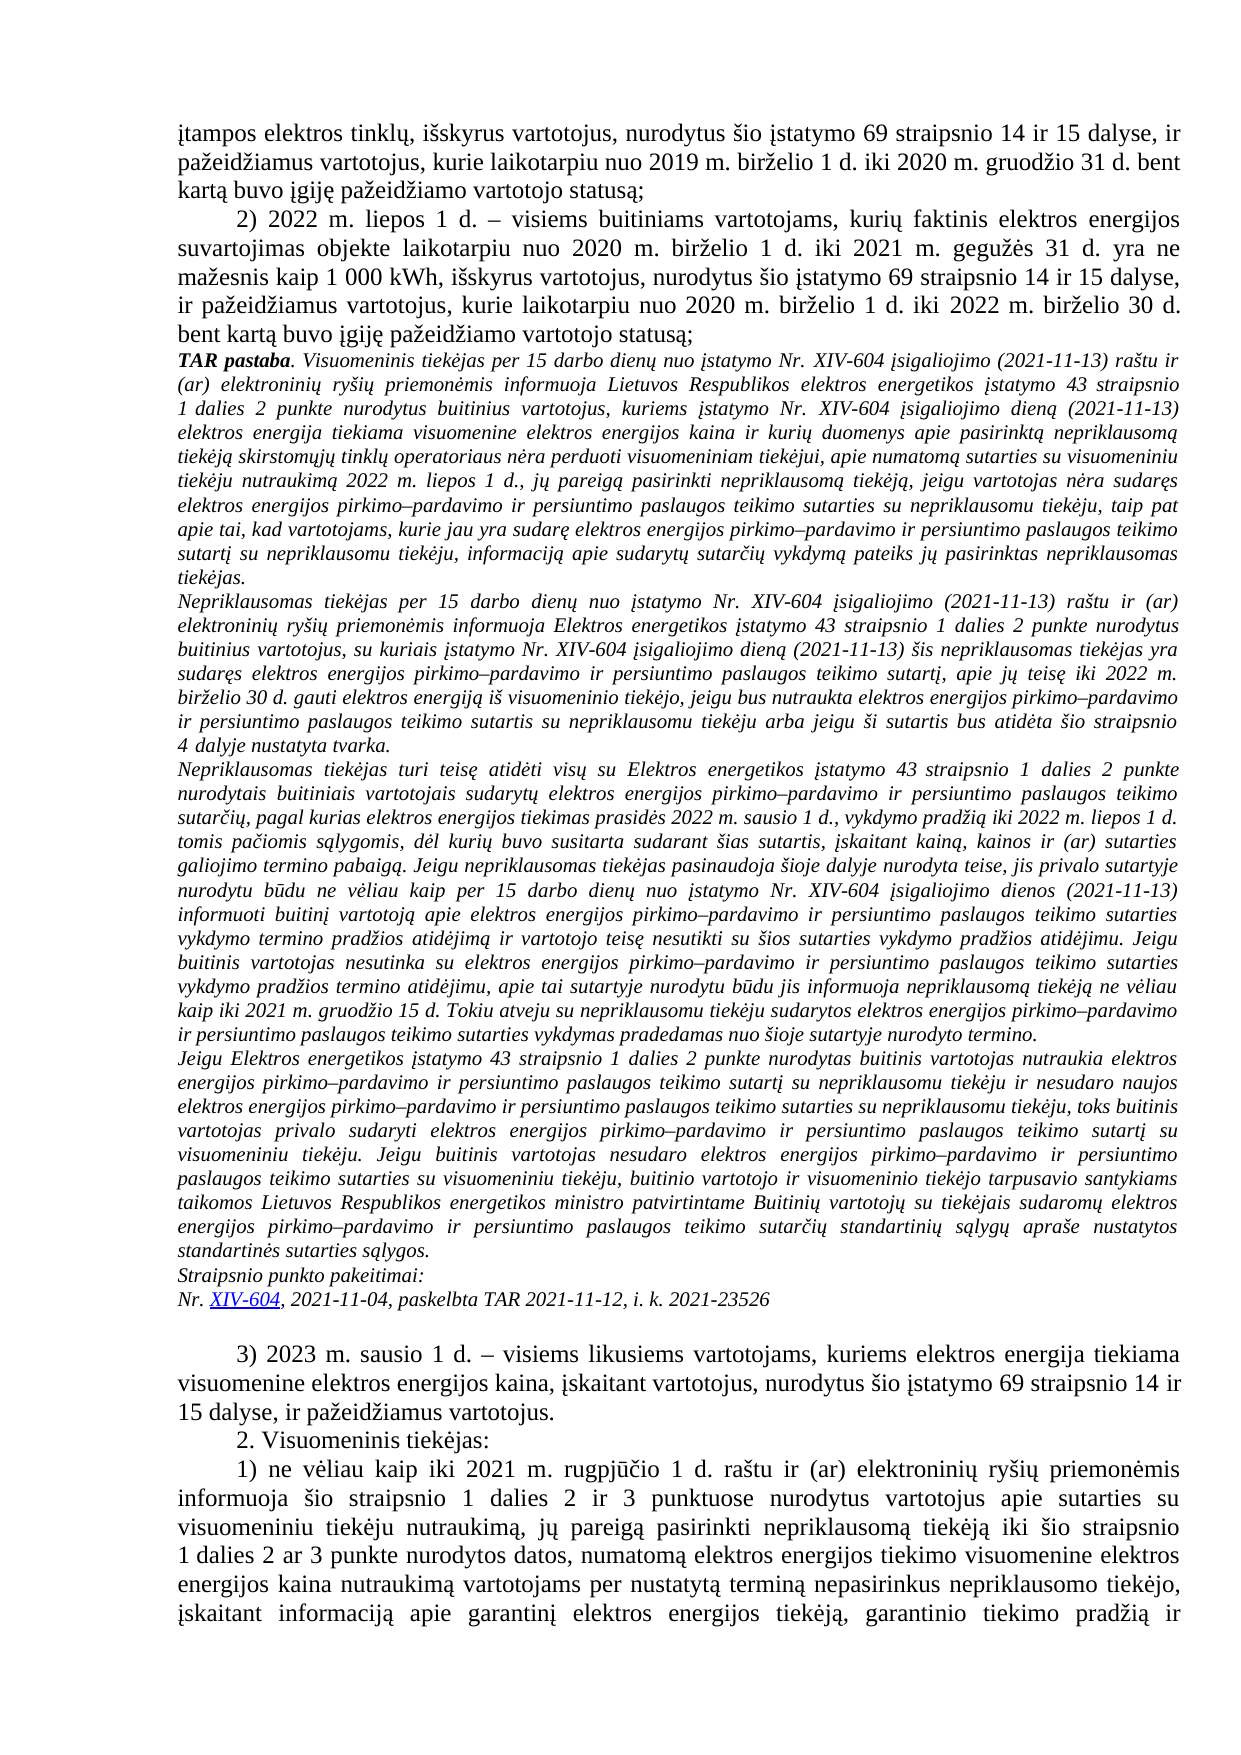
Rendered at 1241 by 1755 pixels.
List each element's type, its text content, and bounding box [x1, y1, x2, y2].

text įtampos elektros tinklų, išskyrus vartotojus, nurodytus šio įstatymo 69 straipsnio 14 ir 15 dalyse, ir pažeidžiamus vartotojus, kurie laikotarpiu nuo 2019 m. birželio 1 d. iki 2020 m. gruodžio 31 d. bent kartą buvo įgiję pažeidžiamo vartotojo statusą; [177, 118, 1181, 204]
text Straipsnio punkto pakeitimai: [177, 1262, 1181, 1287]
text Nepriklausomas tiekėjas per 15 darbo dienų nuo įstatymo Nr. XIV-604 įsigaliojimo (2021-11-13) raštu ir (ar) elektroninių ryšių priemonėmis informuoja Elektros energetikos įstatymo 43 straipsnio 1 dalies 2 punkte nurodytus buitinius vartotojus, su kuriais įstatymo Nr. XIV-604 įsigaliojimo dieną (2021-11-13) šis nepriklausomas tiekėjas yra sudaręs elektros energijos pirkimo–pardavimo ir persiuntimo paslaugos teikimo sutartį, apie jų teisę iki 2022 m. birželio 30 d. gauti elektros energiją iš visuomeninio tiekėjo, jeigu bus nutraukta elektros energijos pirkimo–pardavimo ir persiuntimo paslaugos teikimo sutartis su nepriklausomu tiekėju arba jeigu ši sutartis bus atidėta šio straipsnio 4 dalyje nustatyta tvarka. [177, 589, 1181, 757]
text 2) 2022 m. liepos 1 d. – visiems buitiniams vartotojams, kurių faktinis elektros energijos suvartojimas objekte laikotarpiu nuo 2020 m. birželio 1 d. iki 2021 m. gegužės 31 d. yra ne mažesnis kaip 1 000 kWh, išskyrus vartotojus, nurodytus šio įstatymo 69 straipsnio 14 ir 15 dalyse, ir pažeidžiamus vartotojus, kurie laikotarpiu nuo 2020 m. birželio 1 d. iki 2022 m. birželio 30 d. bent kartą buvo įgiję pažeidžiamo vartotojo statusą; [177, 204, 1181, 348]
text 2. Visuomeninis tiekėjas: [177, 1426, 1181, 1454]
text 1) ne vėliau kaip iki 2021 m. rugpjūčio 1 d. raštu ir (ar) elektroninių ryšių priemonėmis informuoja šio straipsnio 1 dalies 2 ir 3 punktuose nurodytus vartotojus apie sutarties su visuomeniniu tiekėju nutraukimą, jų pareigą pasirinkti nepriklausomą tiekėją iki šio straipsnio 1 dalies 2 ar 3 punkte nurodytos datos, numatomą elektros energijos tiekimo visuomenine elektros energijos kaina nutraukimą vartotojams per nustatytą terminą nepasirinkus nepriklausomo tiekėjo, įskaitant informaciją apie garantinį elektros energijos tiekėją, garantinio tiekimo pradžią ir [177, 1454, 1181, 1627]
text 3) 2023 m. sausio 1 d. – visiems likusiems vartotojams, kuriems elektros energija tiekiama visuomenine elektros energijos kaina, įskaitant vartotojus, nurodytus šio įstatymo 69 straipsnio 14 ir 15 dalyse, ir pažeidžiamus vartotojus. [177, 1339, 1181, 1426]
text Nr. XIV-604, 2021-11-04, paskelbta TAR 2021-11-12, i. k. 2021-23526 [177, 1287, 1181, 1311]
text Jeigu Elektros energetikos įstatymo 43 straipsnio 1 dalies 2 punkte nurodytas buitinis vartotojas nutraukia elektros energijos pirkimo–pardavimo ir persiuntimo paslaugos teikimo sutartį su nepriklausomu tiekėju ir nesudaro naujos elektros energijos pirkimo–pardavimo ir persiuntimo paslaugos teikimo sutarties su nepriklausomu tiekėju, toks buitinis vartotojas privalo sudaryti elektros energijos pirkimo–pardavimo ir persiuntimo paslaugos teikimo sutartį su visuomeniniu tiekėju. Jeigu buitinis vartotojas nesudaro elektros energijos pirkimo–pardavimo ir persiuntimo paslaugos teikimo sutarties su visuomeniniu tiekėju, buitinio vartotojo ir visuomeninio tiekėjo tarpusavio santykiams taikomos Lietuvos Respublikos energetikos ministro patvirtintame Buitinių vartotojų su tiekėjais sudaromų elektros energijos pirkimo–pardavimo ir persiuntimo paslaugos teikimo sutarčių standartinių sąlygų apraše nustatytos standartinės sutarties sąlygos. [177, 1046, 1181, 1262]
text Nepriklausomas tiekėjas turi teisę atidėti visų su Elektros energetikos įstatymo 43 straipsnio 1 dalies 2 punkte nurodytais buitiniais vartotojais sudarytų elektros energijos pirkimo–pardavimo ir persiuntimo paslaugos teikimo sutarčių, pagal kurias elektros energijos tiekimas prasidės 2022 m. sausio 1 d., vykdymo pradžią iki 2022 m. liepos 1 d. tomis pačiomis sąlygomis, dėl kurių buvo susitarta sudarant šias sutartis, įskaitant kainą, kainos ir (ar) sutarties galiojimo termino pabaigą. Jeigu nepriklausomas tiekėjas pasinaudoja šioje dalyje nurodyta teise, jis privalo sutartyje nurodytu būdu ne vėliau kaip per 15 darbo dienų nuo įstatymo Nr. XIV-604 įsigaliojimo dienos (2021-11-13) informuoti buitinį vartotoją apie elektros energijos pirkimo–pardavimo ir persiuntimo paslaugos teikimo sutarties vykdymo termino pradžios atidėjimą ir vartotojo teisę nesutikti su šios sutarties vykdymo pradžios atidėjimu. Jeigu buitinis vartotojas nesutinka su elektros energijos pirkimo–pardavimo ir persiuntimo paslaugos teikimo sutarties vykdymo pradžios termino atidėjimu, apie tai sutartyje nurodytu būdu jis informuoja nepriklausomą tiekėją ne vėliau kaip iki 2021 m. gruodžio 15 d. Tokiu atveju su nepriklausomu tiekėju sudarytos elektros energijos pirkimo–pardavimo ir persiuntimo paslaugos teikimo sutarties vykdymas pradedamas nuo šioje sutartyje nurodyto termino. [177, 757, 1181, 1046]
text TAR pastaba. Visuomeninis tiekėjas per 15 darbo dienų nuo įstatymo Nr. XIV-604 įsigaliojimo (2021-11-13) raštu ir (ar) elektroninių ryšių priemonėmis informuoja Lietuvos Respublikos elektros energetikos įstatymo 43 straipsnio 1 dalies 2 punkte nurodytus buitinius vartotojus, kuriems įstatymo Nr. XIV-604 įsigaliojimo dieną (2021-11-13) elektros energija tiekiama visuomenine elektros energijos kaina ir kurių duomenys apie pasirinktą nepriklausomą tiekėją skirstomųjų tinklų operatoriaus nėra perduoti visuomeniniam tiekėjui, apie numatomą sutarties su visuomeniniu tiekėju nutraukimą 2022 m. liepos 1 d., jų pareigą pasirinkti nepriklausomą tiekėją, jeigu vartotojas nėra sudaręs elektros energijos pirkimo–pardavimo ir persiuntimo paslaugos teikimo sutarties su nepriklausomu tiekėju, taip pat apie tai, kad vartotojams, kurie jau yra sudarę elektros energijos pirkimo–pardavimo ir persiuntimo paslaugos teikimo sutartį su nepriklausomu tiekėju, informaciją apie sudarytų sutarčių vykdymą pateiks jų pasirinktas nepriklausomas tiekėjas. [177, 348, 1181, 589]
